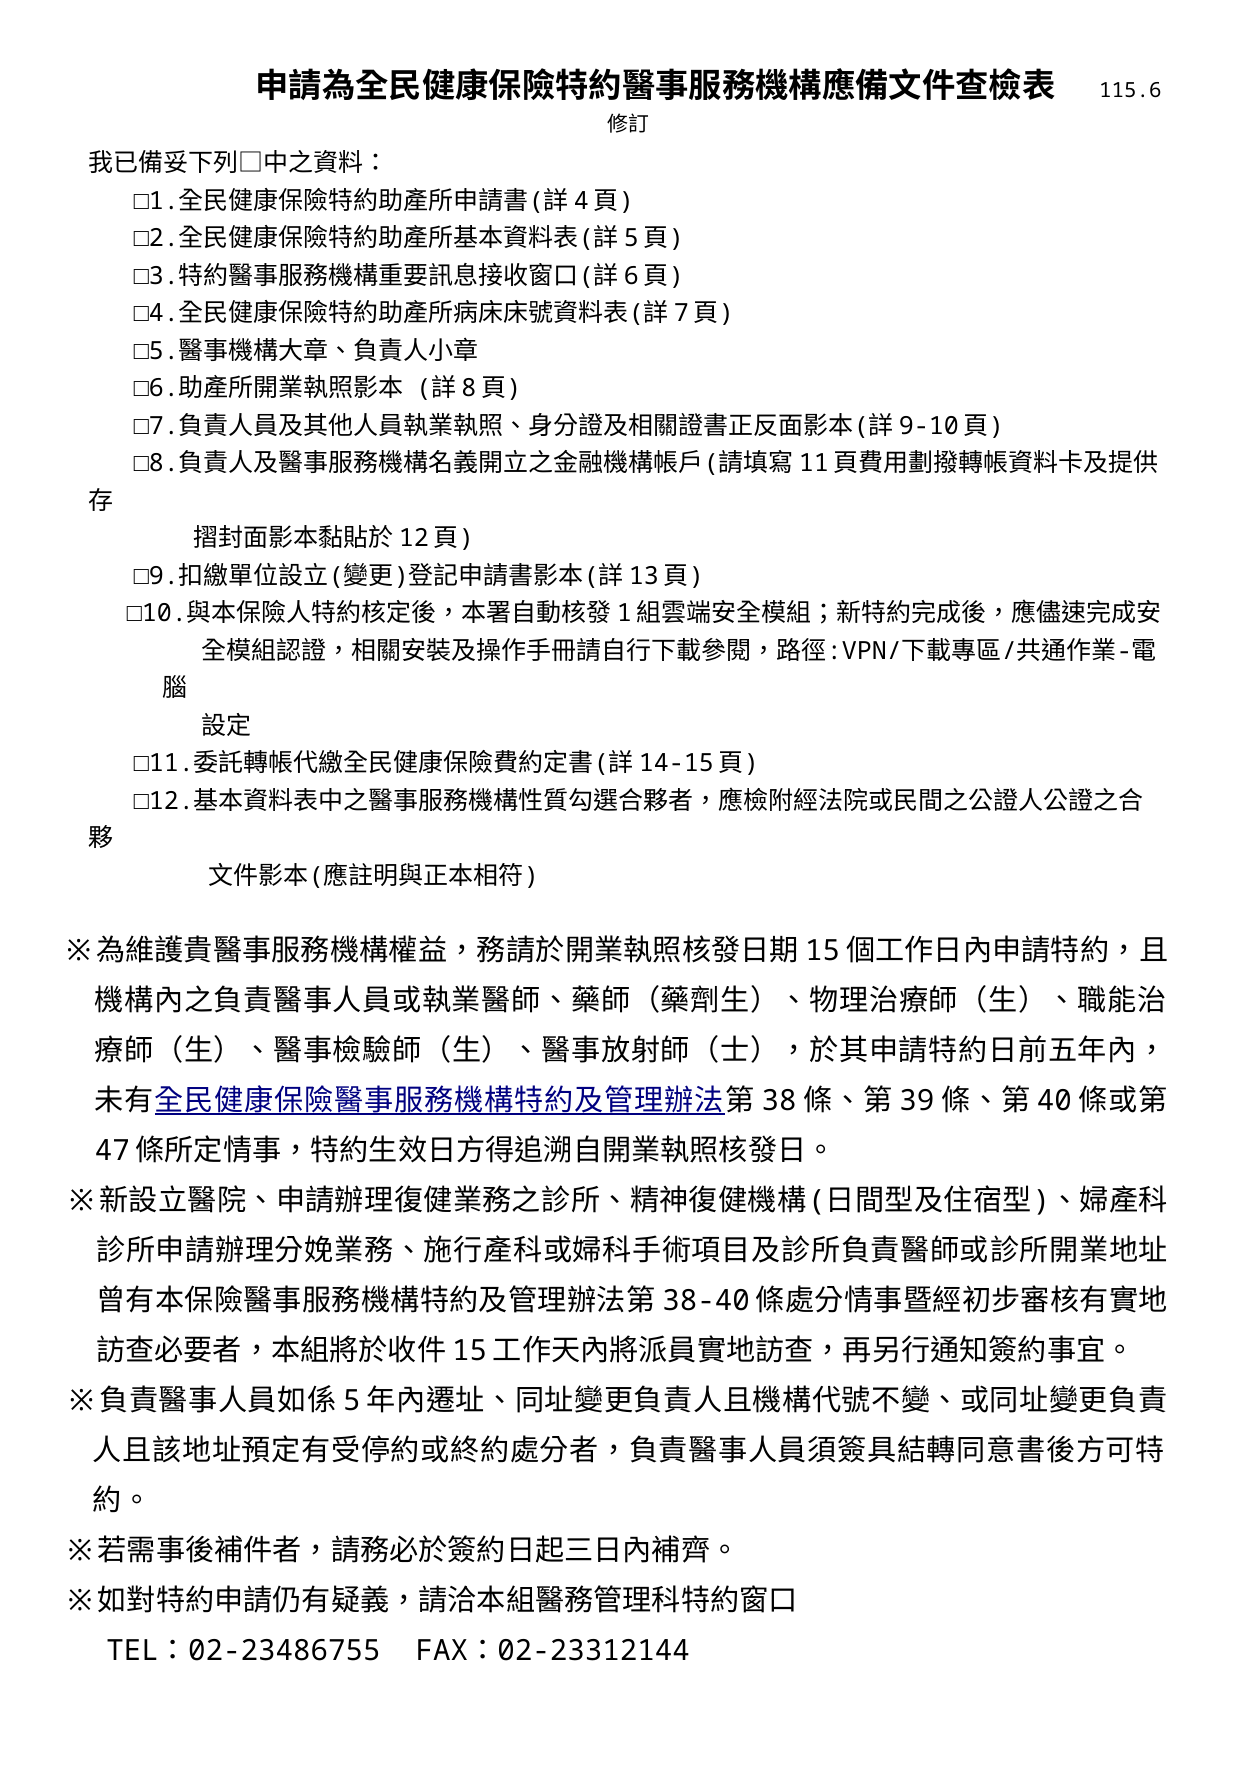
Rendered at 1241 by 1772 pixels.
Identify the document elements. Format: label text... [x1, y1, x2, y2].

text □2.全民健康保險特約助產所基本資料表(詳5頁) [89, 217, 1168, 254]
text □7.負責人員及其他人員執業執照、身分證及相關證書正反面影本(詳9-10頁) [89, 404, 1168, 442]
text 文件影本(應註明與正本相符) [89, 854, 1168, 892]
text □11.委託轉帳代繳全民健康保險費約定書(詳14-15頁) [89, 742, 1168, 779]
text 申請為全民健康保險特約醫事服務機構應備文件查檢表 115.6修訂 [89, 59, 1168, 138]
text □8.負責人及醫事服務機構名義開立之金融機構帳戶(請填寫11頁費用劃撥轉帳資料卡及提供存 [89, 442, 1168, 517]
text ※如對特約申請仍有疑義，請洽本組醫務管理科特約窗口 [62, 1570, 1168, 1620]
text □3.特約醫事服務機構重要訊息接收窗口(詳6頁) [89, 254, 1168, 292]
text □9.扣繳單位設立(變更)登記申請書影本(詳13頁) [89, 554, 1168, 592]
text □4.全民健康保險特約助產所病床床號資料表(詳7頁) [89, 292, 1168, 329]
text □12.基本資料表中之醫事服務機構性質勾選合夥者，應檢附經法院或民間之公證人公證之合夥 [89, 779, 1168, 854]
text 全模組認證，相關安裝及操作手冊請自行下載參閱，路徑:VPN/下載專區/共通作業-電腦 [127, 629, 1168, 704]
text ※負責醫事人員如係5年內遷址、同址變更負責人且機構代號不變、或同址變更負責人且該地址預定有受停約或終約處分者，負責醫事人員須簽具結轉同意書後方可特約。 [64, 1370, 1168, 1520]
text □10.與本保險人特約核定後，本署自動核發1組雲端安全模組；新特約完成後，應儘速完成安 [127, 592, 1168, 629]
text □5.醫事機構大章、負責人小章 [89, 329, 1168, 367]
text □6.助產所開業執照影本 (詳8頁) [89, 367, 1168, 404]
text 我已備妥下列□中之資料： [89, 138, 1168, 179]
text □1.全民健康保險特約助產所申請書(詳4頁) [89, 179, 1168, 217]
text ※若需事後補件者，請務必於簽約日起三日內補齊。 [62, 1520, 1168, 1570]
text 摺封面影本黏貼於12頁) [89, 517, 1168, 554]
text TEL：02-23486755 FAX：02-23312144 [89, 1620, 1168, 1670]
text ※新設立醫院、申請辦理復健業務之診所、精神復健機構(日間型及住宿型)、婦產科診所申請辦理分娩業務、施行產科或婦科手術項目及診所負責醫師或診所開業地址曾有本保險醫事服務機構特約及管理辦法第38-40條處分情事暨經初步審核有實地訪查必要者，本組將於收件15工作天內將派員實地訪查，再另行通知簽約事宜。 [64, 1170, 1168, 1370]
text ※為維護貴醫事服務機構權益，務請於開業執照核發日期15個工作日內申請特約，且機構內之負責醫事人員或執業醫師、藥師（藥劑生）、物理治療師（生）、職能治療師（生）、醫事檢驗師（生）、醫事放射師（士），於其申請特約日前五年內，未有全民健康保險醫事服務機構特約及管理辦法第38條、第39條、第40條或第47條所定情事，特約生效日方得追溯自開業執照核發日。 [61, 920, 1168, 1170]
text 設定 [127, 704, 1168, 742]
